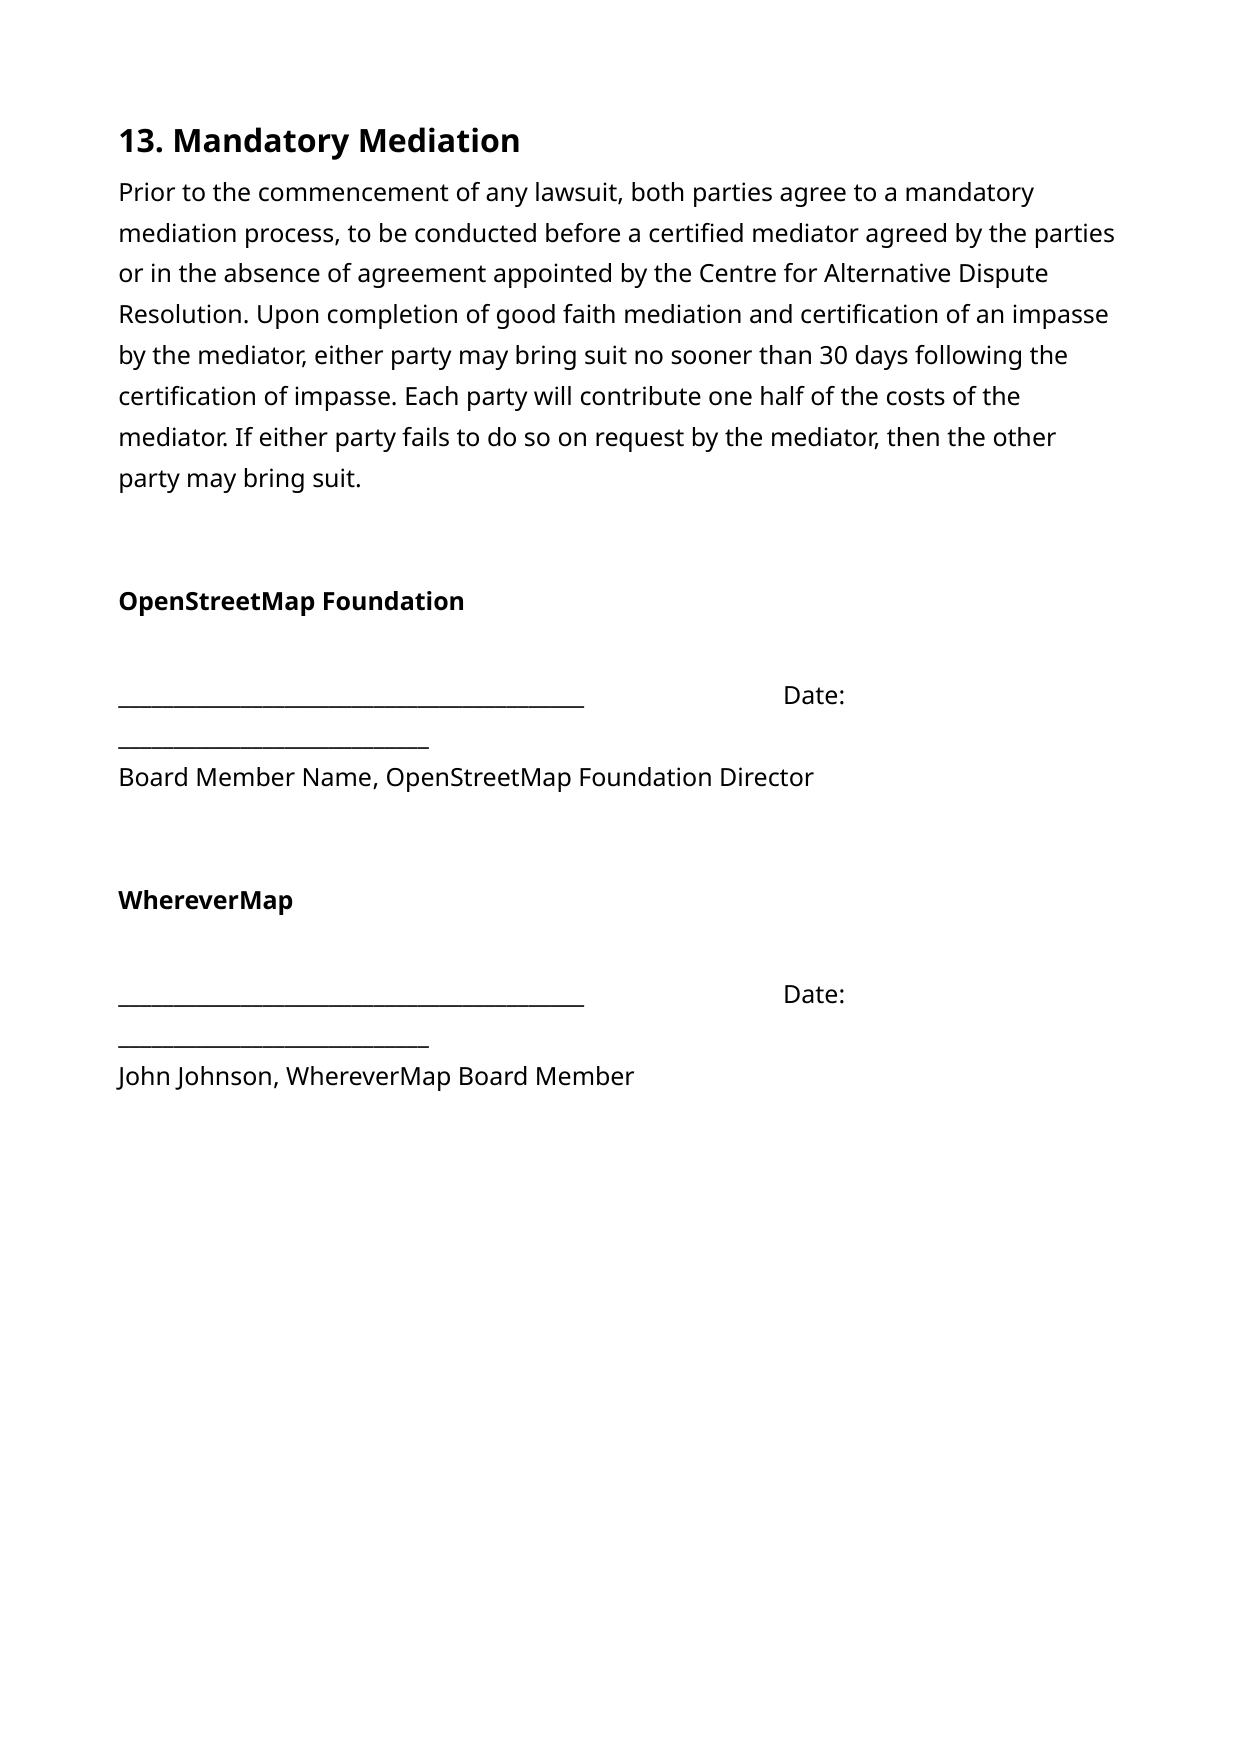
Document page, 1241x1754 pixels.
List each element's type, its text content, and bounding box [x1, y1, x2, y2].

text Prior to the commencement of any lawsuit, both parties agree to a mandatory mediation process, to be conducted before a certified mediator agreed by the parties or in the absence of agreement appointed by the Centre for Alternative Dispute Resolution. Upon completion of good faith mediation and certification of an impasse by the mediator, either party may bring suit no sooner than 30 days following the certification of impasse. Each party will contribute one half of the costs of the mediator. If either party fails to do so on request by the mediator, then the other party may bring suit. [118, 174, 1122, 494]
subtitle 13. Mandatory Mediation [118, 118, 1122, 162]
text Board Member Name, OpenStreetMap Foundation Director [118, 759, 1122, 793]
text WhereverMap [118, 883, 1122, 917]
text OpenStreetMap Foundation [118, 584, 1122, 618]
text __________________________________________ Date: ____________________________ [118, 977, 1122, 1052]
text John Johnson, WhereverMap Board Member [118, 1058, 1122, 1093]
text __________________________________________ Date: ____________________________ [118, 678, 1122, 753]
